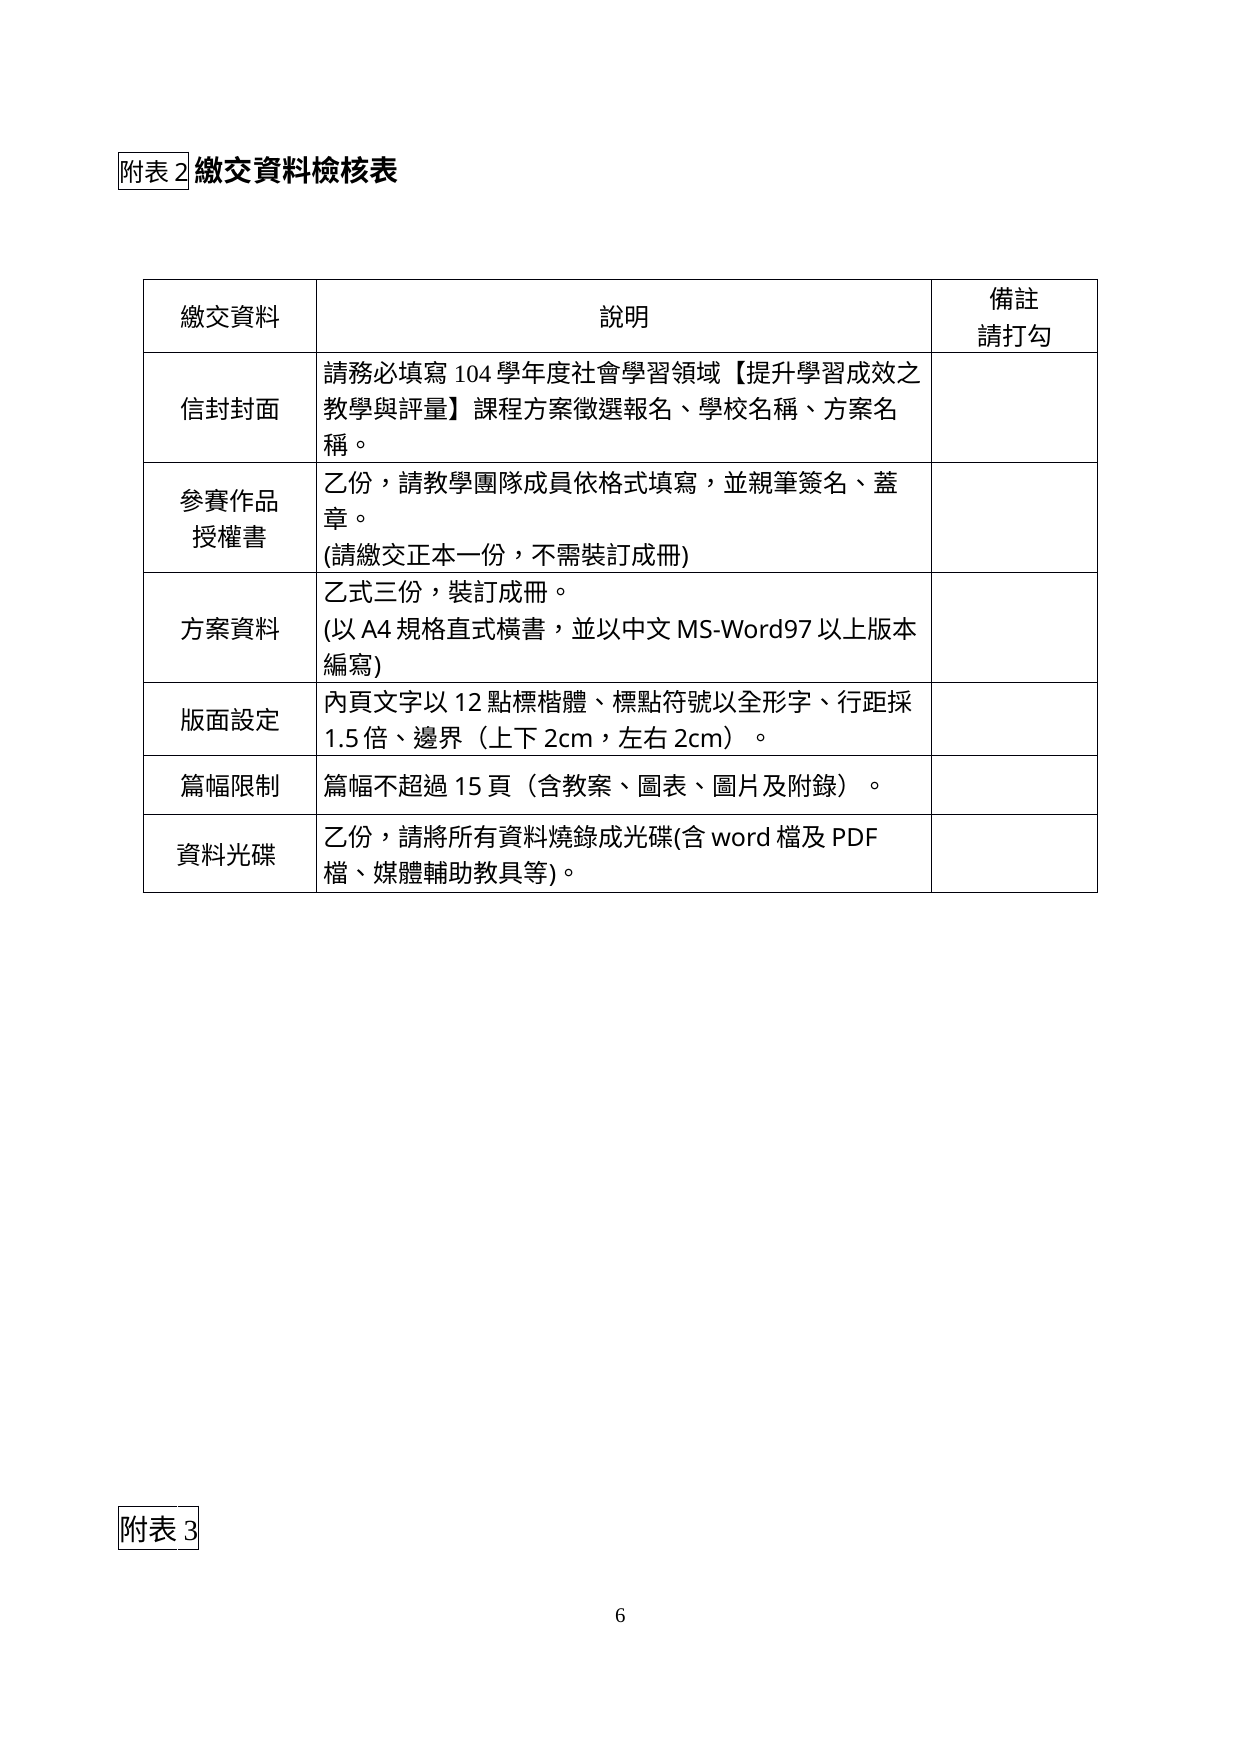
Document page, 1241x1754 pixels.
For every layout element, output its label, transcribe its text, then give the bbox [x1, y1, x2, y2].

table_cell 方案資料 [144, 573, 316, 682]
table_cell 乙份，請將所有資料燒錄成光碟(含word檔及PDF檔、媒體輔助教具等)。 [317, 815, 931, 892]
table_cell 乙式三份，裝訂成冊。 (以A4規格直式橫書，並以中文MS-Word97以上版本編寫) [317, 573, 931, 682]
table_cell [932, 573, 1097, 682]
table_cell [932, 683, 1097, 755]
table_cell [932, 463, 1097, 572]
table_header 說明 [317, 280, 931, 352]
table_cell 版面設定 [144, 683, 316, 755]
table_cell 篇幅限制 [144, 756, 316, 814]
table_header 繳交資料 [144, 280, 316, 352]
text 附表3 [118, 1484, 1122, 1559]
table_cell [932, 815, 1097, 892]
table_header 備註 請打勾 [932, 280, 1097, 352]
table_cell [932, 756, 1097, 814]
table_cell 內頁文字以12點標楷體、標點符號以全形字、行距採1.5倍、邊界（上下2cm，左右2cm）。 [317, 683, 931, 755]
table_cell 乙份，請教學團隊成員依格式填寫，並親筆簽名、蓋章。 (請繳交正本一份，不需裝訂成冊) [317, 463, 931, 572]
table_cell 信封封面 [144, 353, 316, 462]
table_cell 參賽作品 授權書 [144, 463, 316, 572]
table_cell 篇幅不超過15頁（含教案、圖表、圖片及附錄）。 [317, 756, 931, 814]
text 附表2繳交資料檢核表 [118, 148, 1122, 190]
table_cell 資料光碟 [144, 815, 316, 892]
table_cell [932, 353, 1097, 462]
table_cell 請務必填寫104學年度社會學習領域【提升學習成效之教學與評量】課程方案徵選報名、學校名稱、方案名稱。 [317, 353, 931, 462]
